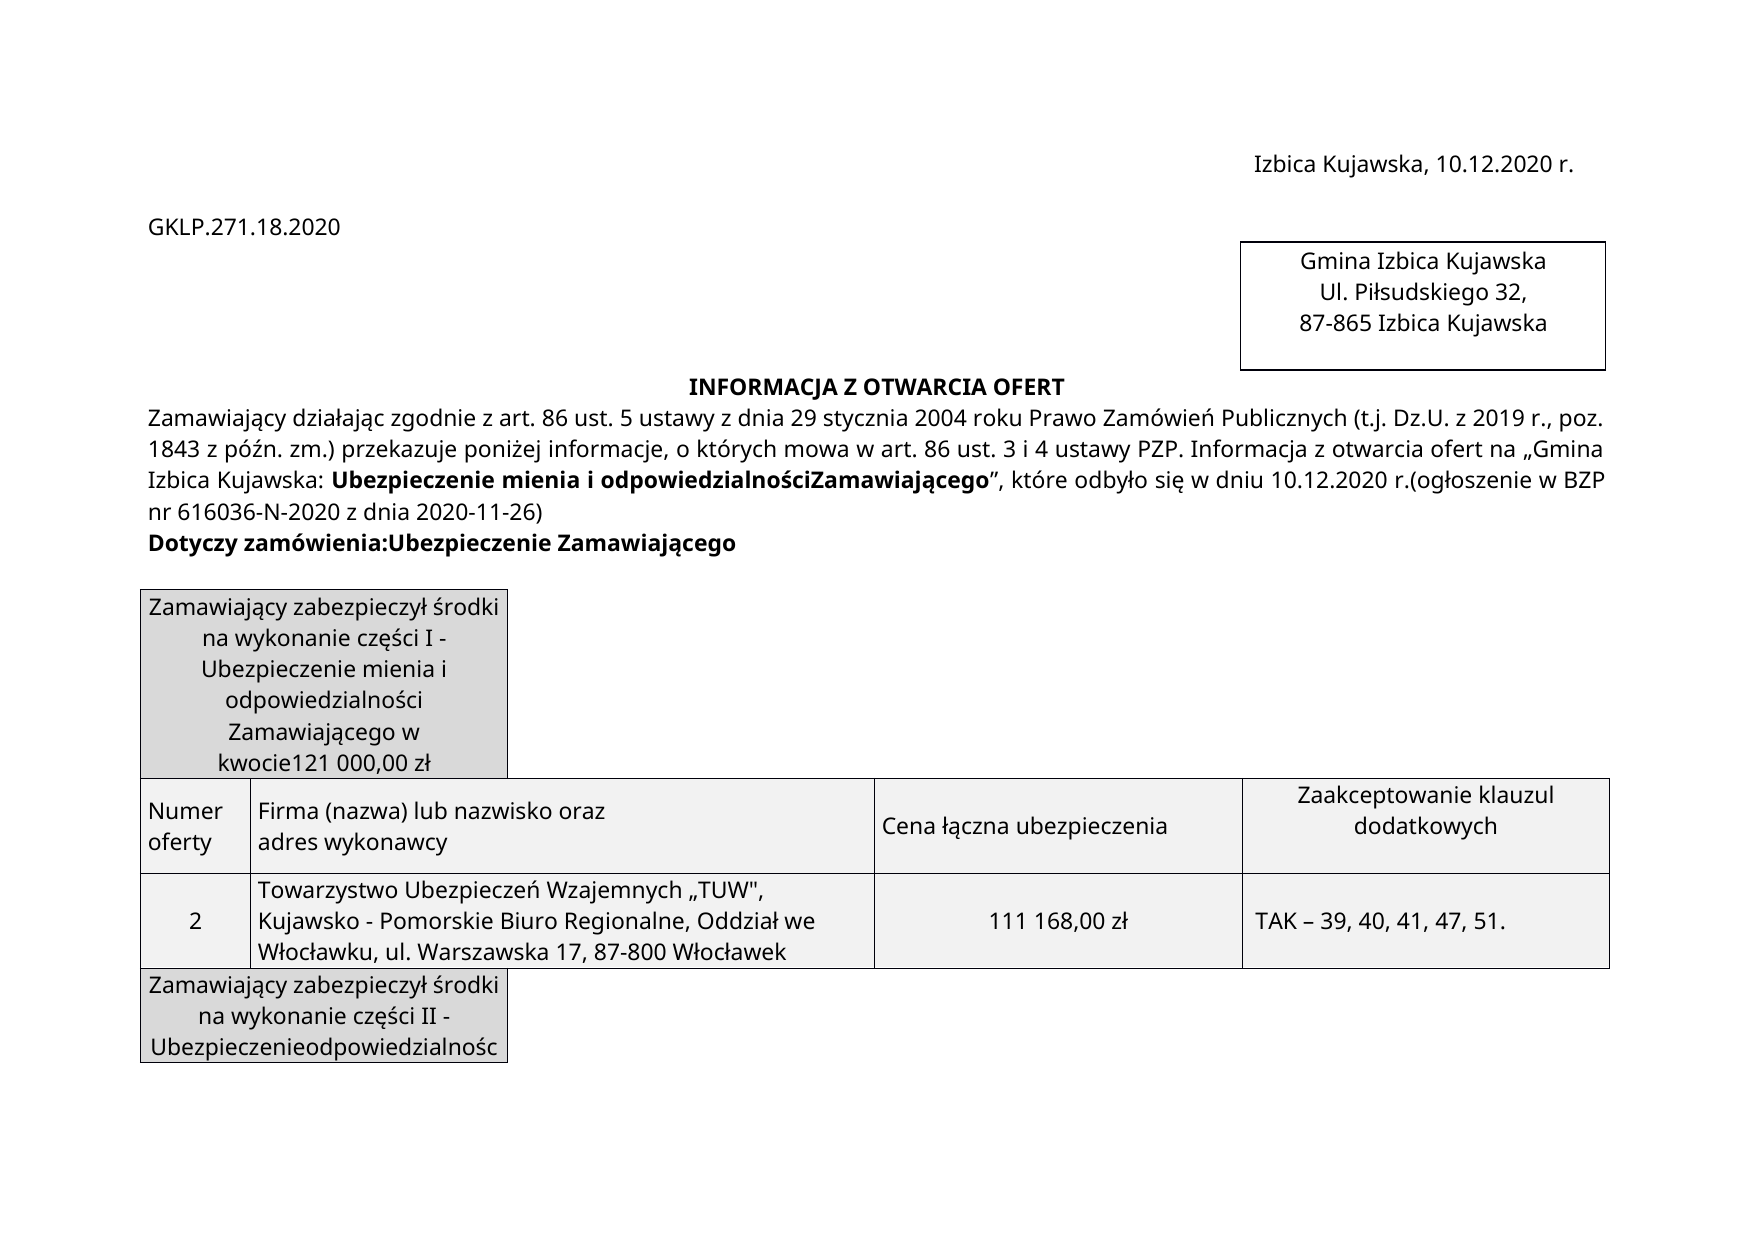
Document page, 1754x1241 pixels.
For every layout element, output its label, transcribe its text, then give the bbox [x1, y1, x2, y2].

text INFORMACJA Z OTWARCIA OFERT [148, 371, 1606, 402]
table_cell Towarzystwo Ubezpieczeń Wzajemnych „TUW", Kujawsko - Pomorskie Biuro Regionalne, Oddział we Włocławku, ul. Warszawska 17, 87-800 Włocławek [251, 874, 874, 967]
table_cell Zaakceptowanie klauzul dodatkowych [1243, 779, 1609, 873]
table_cell TAK – 39, 40, 41, 47, 51. [1243, 874, 1609, 967]
table_cell 2 [141, 874, 250, 967]
text GKLP.271.18.2020 [148, 210, 1606, 241]
table_cell Zamawiający zabezpieczył środki na wykonanie części II - Ubezpieczenieodpowiedzialnośc [141, 969, 507, 1062]
table_cell Firma (nazwa) lub nazwisko oraz adres wykonawcy [251, 779, 874, 873]
text Zamawiający działając zgodnie z art. 86 ust. 5 ustawy z dnia 29 stycznia 2004 roku Prawo Zamówień Publicznych (t.j. Dz.U. z 2019 r., poz. 1843 z późn. zm.) przekazuje poniżej informacje, o których mowa w art. 86 ust. 3 i 4 ustawy PZP. Informacja z otwarcia ofert na „Gmina Izbica Kujawska: Ubezpieczenie mienia i odpowiedzialnościZamawiającego”, które odbyło się w dniu 10.12.2020 r.(ogłoszenie w BZP nr 616036-N-2020 z dnia 2020-11-26) [148, 402, 1606, 527]
text Ul. Piłsudskiego 32, [1241, 273, 1605, 304]
table_header Zamawiający zabezpieczył środki na wykonanie części I - Ubezpieczenie mienia i odpowiedzialności Zamawiającego w kwocie121 000,00 zł [141, 590, 507, 778]
text 87-865 Izbica Kujawska [1241, 304, 1605, 338]
table_cell 111 168,00 zł [875, 874, 1242, 967]
text Gmina Izbica Kujawska [1241, 243, 1605, 273]
table_cell Cena łączna ubezpieczenia [875, 779, 1242, 873]
text Izbica Kujawska, 10.12.2020 r. [148, 148, 1606, 179]
table_cell Numer oferty [141, 779, 250, 873]
text Dotyczy zamówienia:Ubezpieczenie Zamawiającego [148, 527, 1606, 558]
